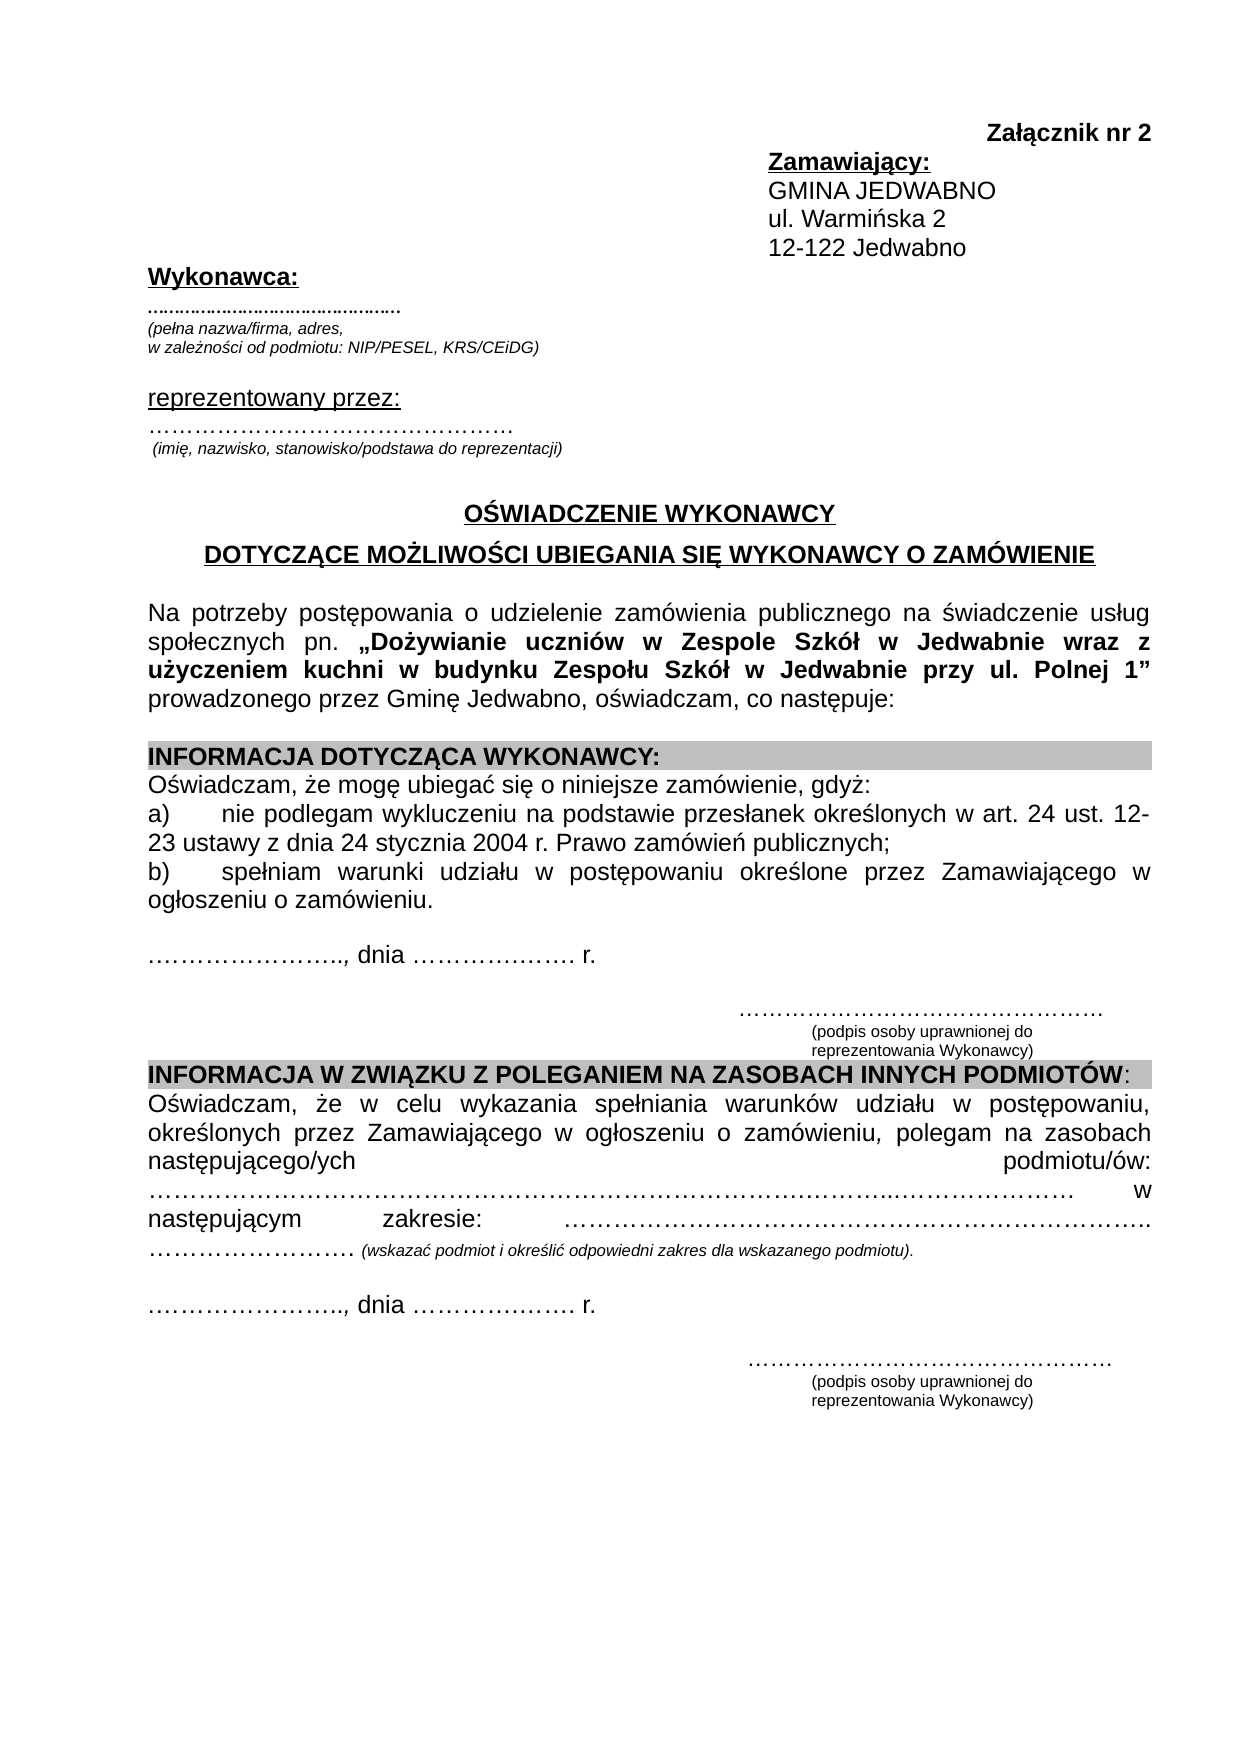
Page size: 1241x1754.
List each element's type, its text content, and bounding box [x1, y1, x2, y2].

text w zależności od podmiotu: NIP/PESEL, KRS/CEiDG) [148, 338, 1152, 357]
list spełniam warunki udziału w postępowaniu określone przez Zamawiającego w ogłoszeniu o zamówieniu. [148, 856, 1152, 914]
text DOTYCZĄCE MOŻLIWOŚCI UBIEGANIA SIĘ WYKONAWCY O ZAMÓWIENIE [148, 540, 1152, 569]
text 12-122 Jedwabno [148, 233, 1152, 262]
text (podpis osoby uprawnionej do reprezentowania Wykonawcy) [811, 1372, 1152, 1410]
text INFORMACJA W ZWIĄZKU Z POLEGANIEM NA ZASOBACH INNYCH PODMIOTÓW: [148, 1060, 1152, 1089]
text Oświadczam, że w celu wykazania spełniania warunków udziału w postępowaniu, określonych przez Zamawiającego w ogłoszeniu o zamówieniu, polegam na zasobach następującego/ych podmiotu/ów: …………………………………………………………………….………...………………… w następującym zakresie: ……………………………………………………………..……………………. (wskazać podmiot i określić odpowiedni zakres dla wskazanego podmiotu). [148, 1089, 1152, 1261]
text Zamawiający: [694, 147, 1152, 176]
text ………………………………………… [148, 412, 1152, 438]
list nie podlegam wykluczeniu na podstawie przesłanek określonych w art. 24 ust. 12-23 ustawy z dnia 24 stycznia 2004 r. Prawo zamówień publicznych; [148, 799, 1152, 856]
text reprezentowany przez: [148, 383, 1152, 412]
text OŚWIADCZENIE WYKONAWCY [148, 499, 1152, 528]
text Na potrzeby postępowania o udzielenie zamówienia publicznego na świadczenie usług społecznych pn. „Dożywianie uczniów w Zespole Szkół w Jedwabnie wraz z użyczeniem kuchni w budynku Zespołu Szkół w Jedwabnie przy ul. Polnej 1” prowadzonego przez Gminę Jedwabno, oświadczam, co następuje: [148, 598, 1152, 713]
text (pełna nazwa/firma, adres, [148, 319, 1152, 338]
text (podpis osoby uprawnionej do reprezentowania Wykonawcy) [811, 1022, 1152, 1060]
text Wykonawca: [148, 262, 1152, 291]
text (imię, nazwisko, stanowisko/podstawa do reprezentacji) [148, 438, 1152, 458]
text .………………….., dnia ………….……. r. [148, 1290, 1152, 1319]
text Załącznik nr 2 [148, 118, 1152, 147]
text .………………….., dnia ………….……. r. [148, 940, 1152, 969]
text GMINA JEDWABNO [148, 176, 1152, 204]
text INFORMACJA DOTYCZĄCA WYKONAWCY: [148, 741, 1152, 770]
text Oświadczam, że mogę ubiegać się o niniejsze zamówienie, gdyż: [148, 770, 1152, 799]
text ………………………………………… [221, 969, 1152, 1022]
text ………………………………………… [295, 1319, 1152, 1372]
text ………………………………………… [148, 291, 1152, 319]
text ul. Warmińska 2 [148, 204, 1152, 233]
